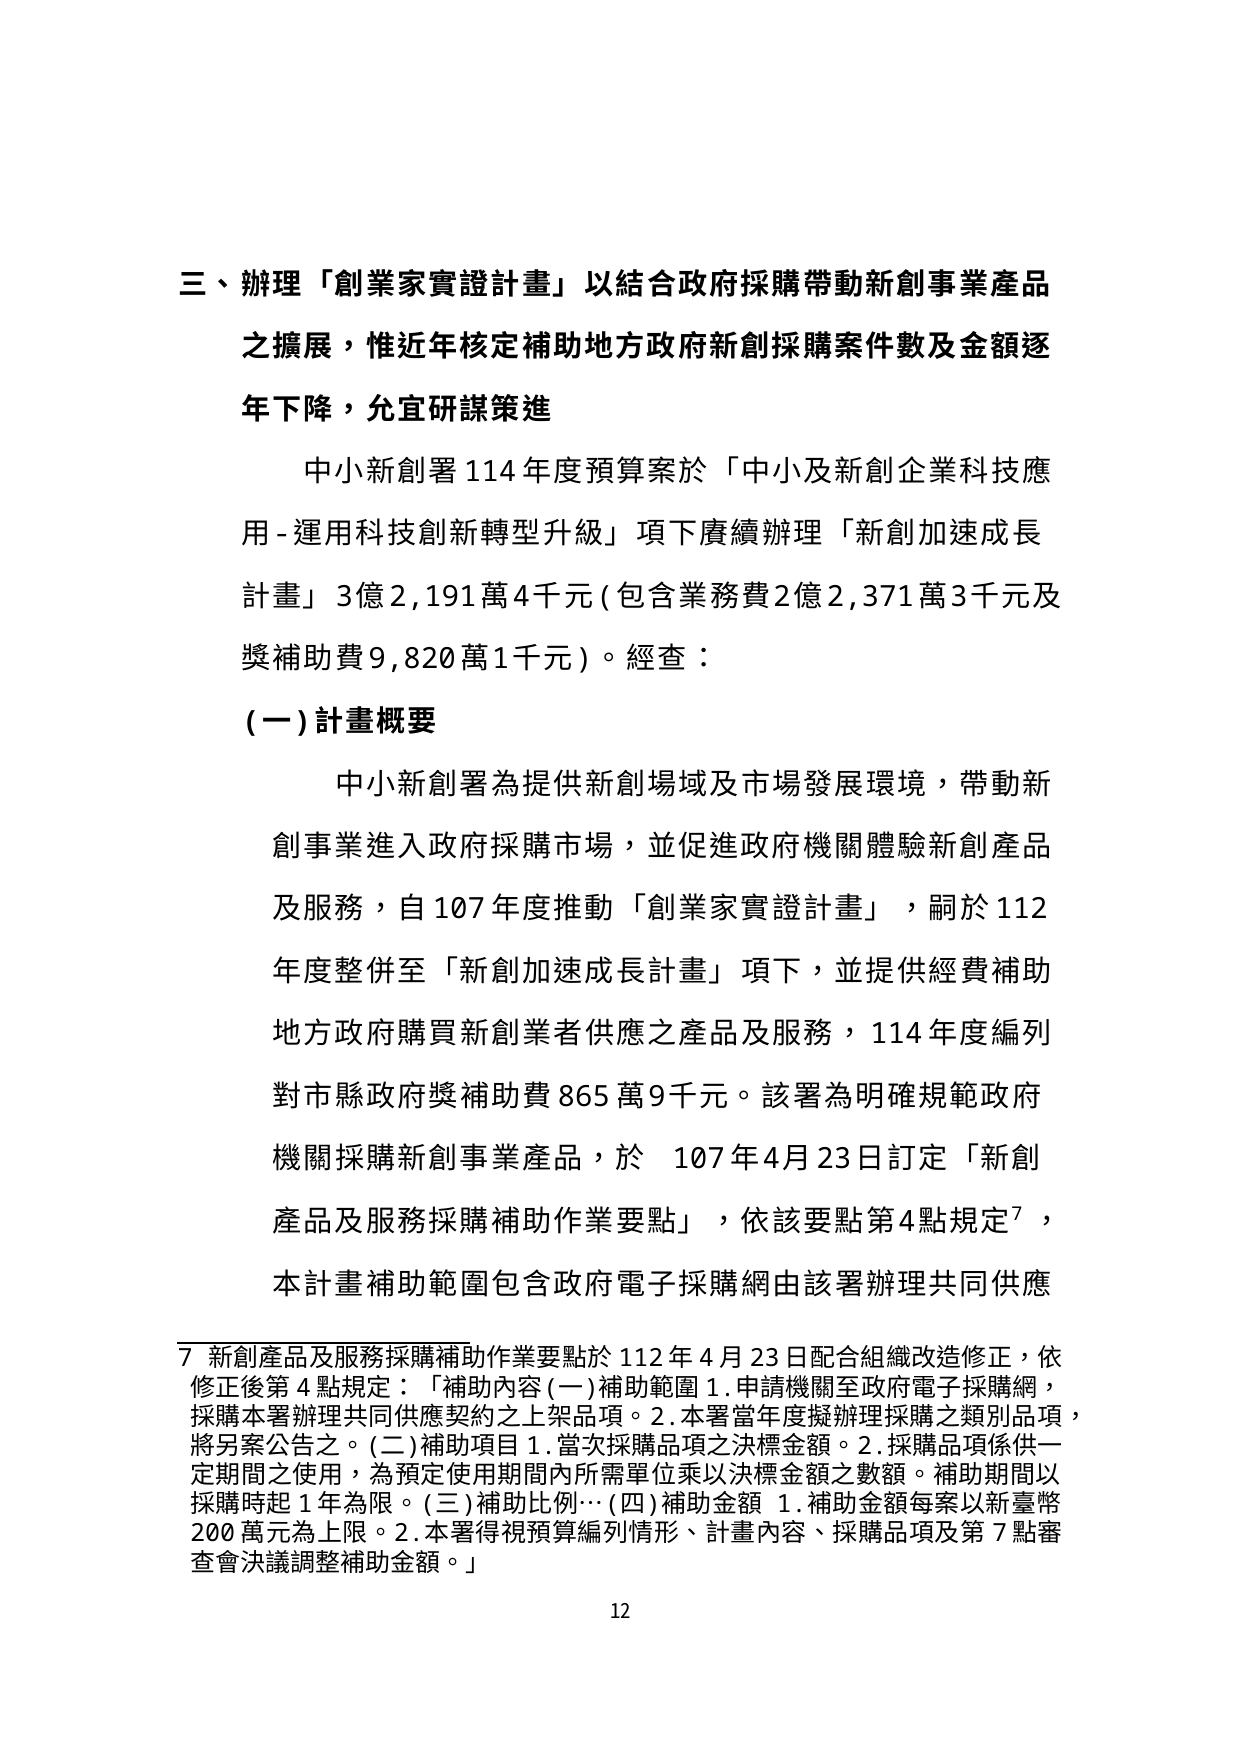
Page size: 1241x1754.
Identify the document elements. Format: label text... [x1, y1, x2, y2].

text 三、辦理「創業家實證計畫」以結合政府採購帶動新創事業產品之擴展，惟近年核定補助地方政府新創採購案件數及金額逐年下降，允宜研謀策進 [177, 240, 1063, 427]
text 中小新創署為提供新創場域及市場發展環境，帶動新創事業進入政府採購市場，並促進政府機關體驗新創產品及服務，自107年度推動「創業家實證計畫」，嗣於112年度整併至「新創加速成長計畫」項下，並提供經費補助地方政府購買新創業者供應之產品及服務，114年度編列對市縣政府獎補助費865萬9千元。該署為明確規範政府機關採購新創事業產品，於 107年4月23日訂定「新創產品及服務採購補助作業要點」，依該要點第4點規定，本計畫補助範圍包含政府電子採購網由該署辦理共同供應 [266, 740, 1063, 1302]
text (一)計畫概要 [236, 677, 1063, 740]
text 中小新創署114年度預算案於「中小及新創企業科技應用-運用科技創新轉型升級」項下賡續辦理「新創加速成長計畫」3億2,191萬4千元(包含業務費2億2,371萬3千元及獎補助費9,820萬1千元)。經查： [236, 427, 1063, 677]
text 新創產品及服務採購補助作業要點於112年4月23日配合組織改造修正，依修正後第4點規定：「補助內容(一)補助範圍1.申請機關至政府電子採購網，採購本署辦理共同供應契約之上架品項。2.本署當年度擬辦理採購之類別品項，將另案公告之。(二)補助項目1.當次採購品項之決標金額。2.採購品項係供一定期間之使用，為預定使用期間內所需單位乘以決標金額之數額。補助期間以採購時起1年為限。(三)補助比例…(四)補助金額 1.補助金額每案以新臺幣200萬元為上限。2.本署得視預算編列情形、計畫內容、採購品項及第7點審查會決議調整補助金額。」 [177, 1343, 1063, 1577]
